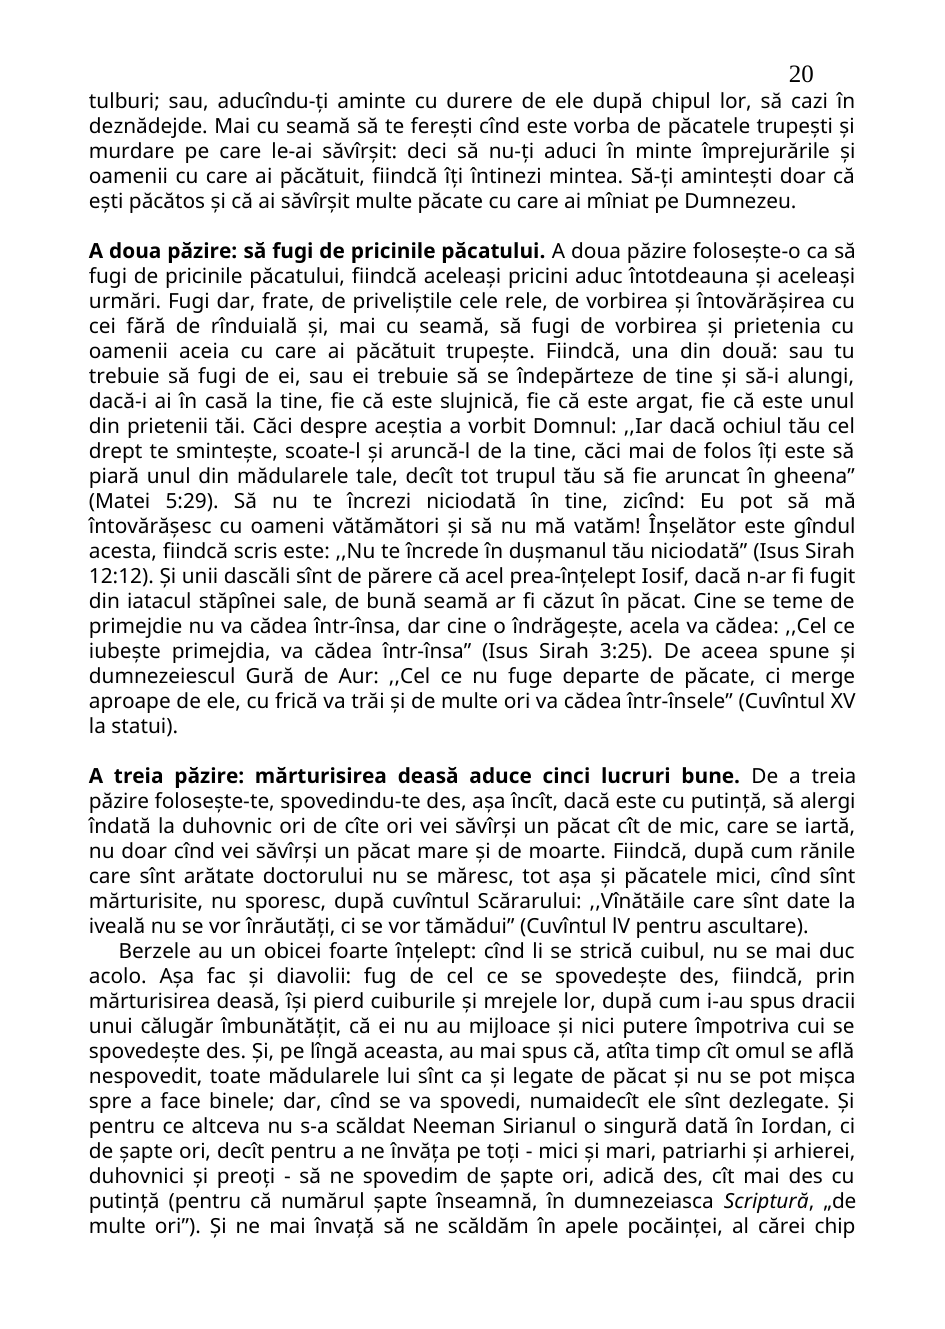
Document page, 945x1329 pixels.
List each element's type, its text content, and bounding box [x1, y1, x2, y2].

text tulburi; sau, aducîndu-ţi aminte cu durere de ele după chipul lor, să cazi în deznădejde. Mai cu seamă să te fereşti cînd este vorba de păcatele trupeşti şi murdare pe care le-ai săvîrşit: deci să nu-ţi aduci în minte împrejurările şi oamenii cu care ai păcătuit, fiindcă îţi întinezi mintea. Să-ţi aminteşti doar că eşti păcătos şi că ai săvîrşit multe păcate cu care ai mîniat pe Dumnezeu. [89, 89, 856, 214]
text A doua păzire: să fugi de pricinile păcatului. A doua păzire foloseşte-o ca să fugi de pricinile păcatului, fiindcă aceleaşi pricini aduc întotdeauna şi aceleaşi urmări. Fugi dar, frate, de priveliştile cele rele, de vorbirea şi întovărăşirea cu cei fără de rînduială şi, mai cu seamă, să fugi de vorbirea şi prietenia cu oamenii aceia cu care ai păcătuit trupeşte. Fiindcă, una din două: sau tu trebuie să fugi de ei, sau ei trebuie să se îndepărteze de tine şi să-i alungi, dacă-i ai în casă la tine, fie că este slujnică, fie că este argat, fie că este unul din prietenii tăi. Căci despre aceştia a vorbit Domnul: ,,Iar dacă ochiul tău cel drept te sminteşte, scoate-l şi aruncă-l de la tine, căci mai de folos îţi este să piară unul din mădularele tale, decît tot trupul tău să fie aruncat în gheena” (Matei 5:29). Să nu te încrezi niciodată în tine, zicînd: Eu pot să mă întovărăşesc cu oameni vătămători şi să nu mă vatăm! Înşelător este gîndul acesta, fiindcă scris este: ,,Nu te încrede în duşmanul tău niciodată” (Isus Sirah 12:12). Şi unii dascăli sînt de părere că acel prea-înţelept Iosif, dacă n-ar fi fugit din iatacul stăpînei sale, de bună seamă ar fi căzut în păcat. Cine se teme de primejdie nu va cădea într-însa, dar cine o îndrăgeşte, acela va cădea: ,,Cel ce iubeşte primejdia, va cădea într-însa” (Isus Sirah 3:25). De aceea spune şi dumnezeiescul Gură de Aur: ,,Cel ce nu fuge departe de păcate, ci merge aproape de ele, cu frică va trăi şi de multe ori va cădea într-însele” (Cuvîntul XV la statui). [89, 239, 856, 739]
text Berzele au un obicei foarte înţelept: cînd li se strică cuibul, nu se mai duc acolo. Aşa fac şi diavolii: fug de cel ce se spovedeşte des, fiindcă, prin mărturisirea deasă, îşi pierd cuiburile şi mrejele lor, după cum i-au spus dracii unui călugăr îmbunătăţit, că ei nu au mijloace şi nici putere împotriva cui se spovedeşte des. Şi, pe lîngă aceasta, au mai spus că, atîta timp cît omul se află nespovedit, toate mădularele lui sînt ca şi legate de păcat şi nu se pot mişca spre a face binele; dar, cînd se va spovedi, numaidecît ele sînt dezlegate. Şi pentru ce altceva nu s-a scăldat Neeman Sirianul o singură dată în Iordan, ci de şapte ori, decît pentru a ne învăţa pe toţi - mici şi mari, patriarhi şi arhierei, duhovnici şi preoţi - să ne spovedim de şapte ori, adică des, cît mai des cu putinţă (pentru că numărul şapte înseamnă, în dumnezeiasca Scriptură, „de multe ori”). Şi ne mai învaţă să ne scăldăm în apele pocăinţei, al cărei chip [89, 939, 856, 1239]
text A treia păzire: mărturisirea deasă aduce cinci lucruri bune. De a treia păzire foloseşte-te, spovedindu-te des, aşa încît, dacă este cu putinţă, să alergi îndată la duhovnic ori de cîte ori vei săvîrşi un păcat cît de mic, care se iartă, nu doar cînd vei săvîrşi un păcat mare şi de moarte. Fiindcă, după cum rănile care sînt arătate doctorului nu se măresc, tot aşa şi păcatele mici, cînd sînt mărturisite, nu sporesc, după cuvîntul Scărarului: ,,Vînătăile care sînt date la iveală nu se vor înrăutăţi, ci se vor tămădui” (Cuvîntul lV pentru ascultare). [89, 764, 856, 939]
